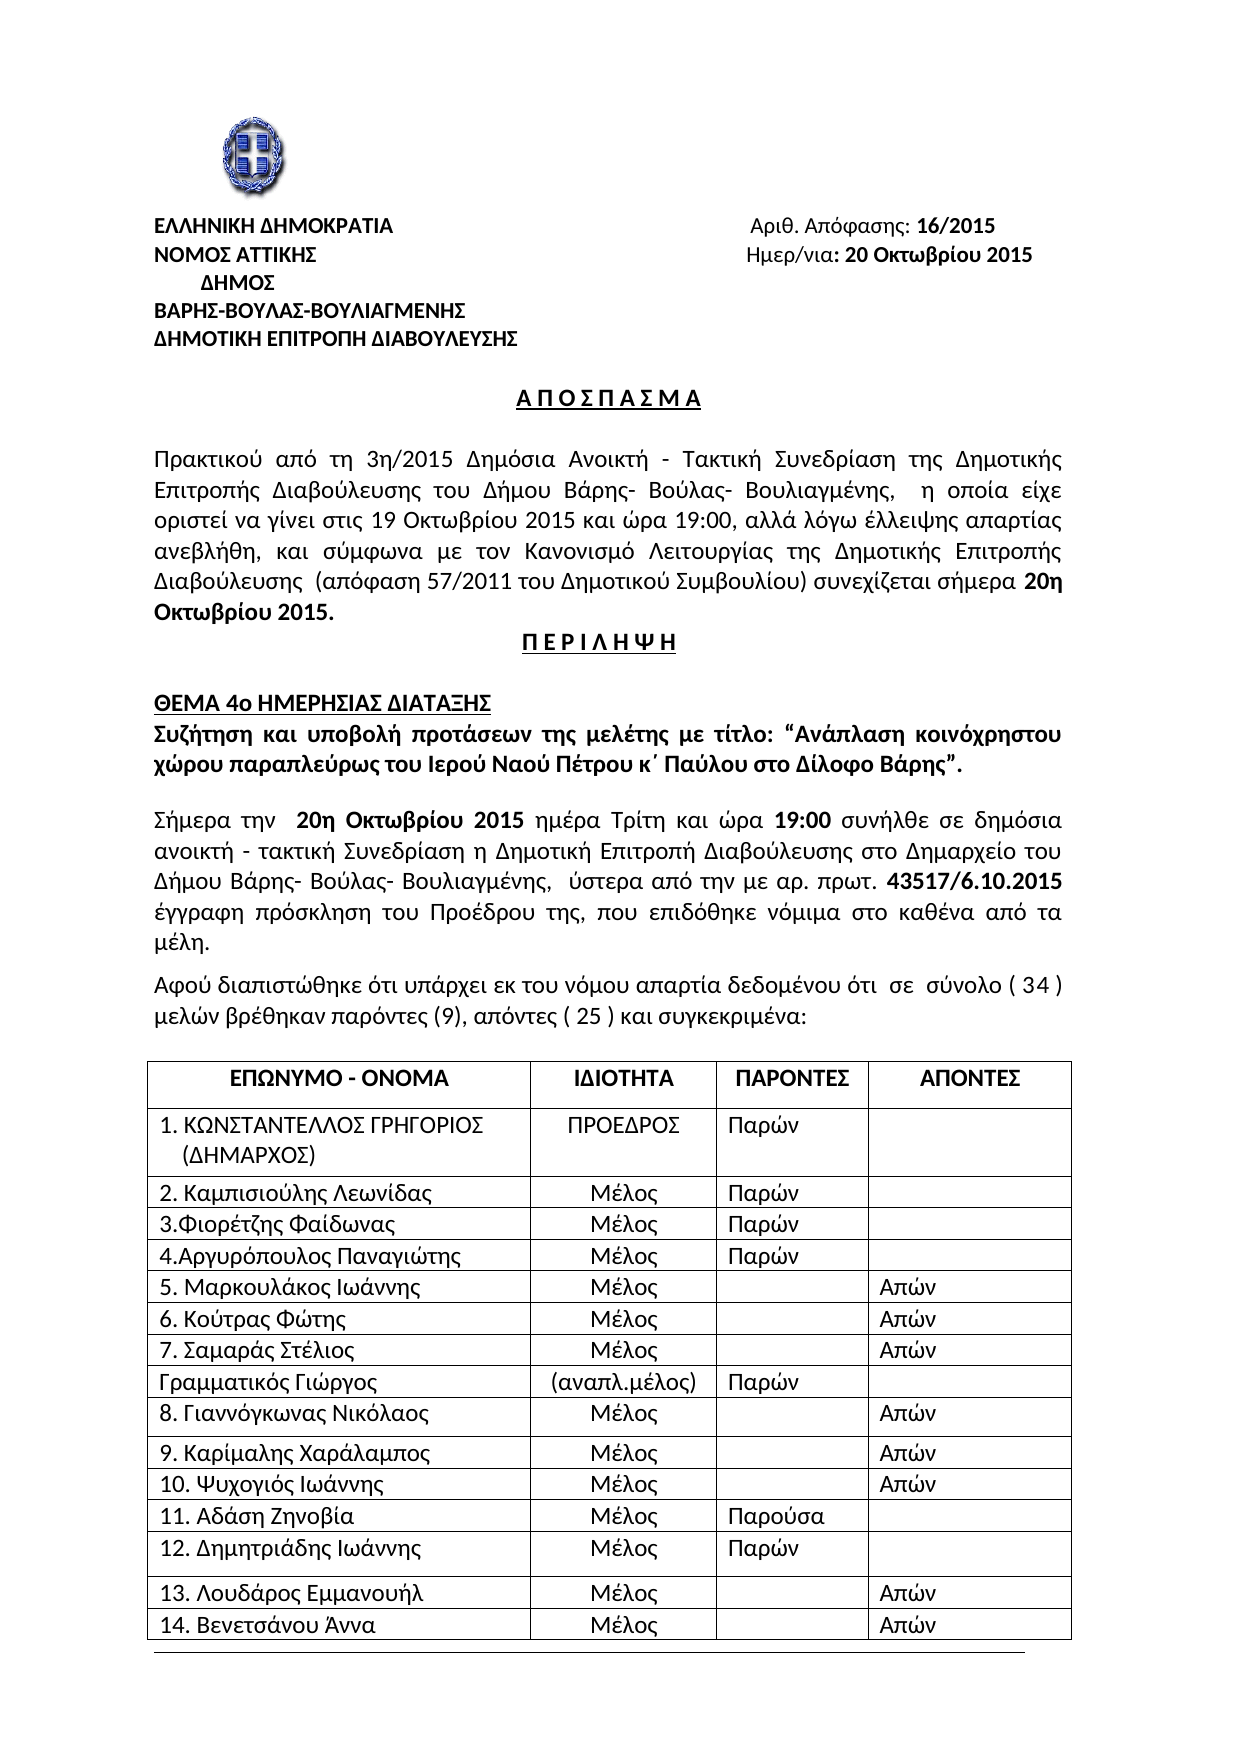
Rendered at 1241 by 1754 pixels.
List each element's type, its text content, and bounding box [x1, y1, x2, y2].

table_cell [717, 1271, 868, 1302]
table_cell [717, 1303, 868, 1333]
table_cell Παρών [717, 1366, 868, 1397]
table_header ΕΠΩΝΥΜΟ - ΟΝΟΜΑ [148, 1062, 530, 1108]
text Π Ε Ρ Ι Λ Η Ψ Η [154, 626, 1063, 657]
table_cell Απών [869, 1469, 1071, 1499]
table_cell Απών [869, 1437, 1071, 1468]
table_cell [869, 1240, 1071, 1270]
text ΒΑΡΗΣ-ΒΟΥΛΑΣ-ΒΟΥΛΙΑΓΜΕΝΗΣ [154, 296, 1063, 324]
table_cell Μέλος [531, 1177, 716, 1207]
table_cell [717, 1398, 868, 1436]
table_cell [869, 1366, 1071, 1397]
table_cell 14. Βενετσάνου Άννα [148, 1609, 530, 1639]
text ΔΗΜΟΣ [154, 268, 1063, 296]
table_cell 10. Ψυχογιός Ιωάννης [148, 1469, 530, 1499]
table_cell 8. Γιαννόγκωνας Νικόλαος [148, 1398, 530, 1436]
table_cell 7. Σαμαράς Στέλιος [148, 1335, 530, 1365]
table_cell [717, 1469, 868, 1499]
table_header ΙΔΙΟΤΗΤΑ [531, 1062, 716, 1108]
table_cell ΠΡΟΕΔΡΟΣ [531, 1109, 716, 1176]
table_cell Aπών [869, 1335, 1071, 1365]
text ΔΗΜΟΤΙΚΗ ΕΠΙΤΡΟΠΗ ΔΙΑΒΟΥΛΕΥΣΗΣ [154, 324, 1063, 352]
table_cell 12. Δημητριάδης Ιωάννης [148, 1532, 530, 1576]
table_cell [717, 1609, 868, 1639]
table_cell Μέλος [531, 1240, 716, 1270]
text Σήμερα την 20η Οκτωβρίου 2015 ημέρα Tρίτη και ώρα 19:00 συνήλθε σε δημόσια ανοικτή - τακτική Συνεδρίαση η Δημοτική Επιτροπή Διαβούλευσης στο Δημαρχείο του Δήμου Βάρης- Βούλας- Βουλιαγμένης, ύστερα από την με αρ. πρωτ. 43517/6.10.2015 έγγραφη πρόσκληση του Προέδρου της, που επιδόθηκε νόμιμα στο καθένα από τα μέλη. [154, 804, 1063, 957]
table_header [305, 103, 686, 212]
table_cell Απών [869, 1609, 1071, 1639]
table_cell Απών [869, 1271, 1071, 1302]
table_header [686, 103, 789, 212]
table_cell Μέλος [531, 1271, 716, 1302]
table_cell Απών [869, 1303, 1071, 1333]
text ΘΕΜΑ 4ο ΗΜΕΡΗΣΙΑΣ ΔΙΑΤΑΞΗΣ [154, 687, 1063, 718]
text Α Π Ο Σ Π Α Σ Μ Α [154, 382, 1063, 413]
table_cell Μέλος [531, 1609, 716, 1639]
table_cell Παρών [717, 1240, 868, 1270]
table_cell (αναπλ.μέλος) [531, 1366, 716, 1397]
table_cell [869, 1177, 1071, 1207]
table_cell Μέλος [531, 1398, 716, 1436]
picture [217, 110, 291, 204]
table_header ΑΠΟΝΤΕΣ [869, 1062, 1071, 1108]
table_cell Παρούσα [717, 1500, 868, 1531]
table_cell Μέλος [531, 1208, 716, 1239]
table_cell 5. Μαρκουλάκος Ιωάννης [148, 1271, 530, 1302]
table_cell 3.Φιορέτζης Φαίδωνας [148, 1208, 530, 1239]
table_cell 11. Αδάση Ζηνοβία [148, 1500, 530, 1531]
table_cell Μέλος [531, 1500, 716, 1531]
text Πρακτικού από τη 3η/2015 Δημόσια Ανοικτή - Τακτική Συνεδρίαση της Δημοτικής Επιτροπής Διαβούλευσης του Δήμου Βάρης- Βούλας- Βουλιαγμένης, η οποία είχε οριστεί να γίνει στις 19 Οκτωβρίου 2015 και ώρα 19:00, αλλά λόγω έλλειψης απαρτίας ανεβλήθη, και σύμφωνα με τον Κανονισμό Λειτουργίας της Δημοτικής Επιτροπής Διαβούλευσης (απόφαση 57/2011 του Δημοτικού Συμβουλίου) συνεχίζεται σήμερα 20η Οκτωβρίου 2015. [154, 443, 1063, 626]
table_cell Απών [869, 1577, 1071, 1608]
table_cell [869, 1532, 1071, 1576]
text ΕΛΛΗΝΙΚΗ ΔΗΜΟΚΡΑΤΙΑ Αριθ. Απόφασης: 16/2015 [154, 212, 1063, 240]
table_cell Μέλος [531, 1469, 716, 1499]
table_cell 13. Λουδάρος Εμμανουήλ [148, 1577, 530, 1608]
table_cell 9. Καρίμαλης Χαράλαμπος [148, 1437, 530, 1468]
table_cell Γραμματικός Γιώργος [148, 1366, 530, 1397]
table_cell [717, 1335, 868, 1365]
table_cell Μέλος [531, 1577, 716, 1608]
table_cell [717, 1577, 868, 1608]
table_cell Παρών [717, 1109, 868, 1176]
table_header [789, 103, 1062, 212]
table_cell [869, 1500, 1071, 1531]
table_cell [869, 1208, 1071, 1239]
table_cell Παρών [717, 1177, 868, 1207]
table_cell Μέλος [531, 1303, 716, 1333]
table_cell 4.Aργυρόπουλος Παναγιώτης [148, 1240, 530, 1270]
table_header [153, 103, 202, 212]
table_cell Μέλος [531, 1437, 716, 1468]
table_cell 1. ΚΩΝΣΤΑΝΤΕΛΛΟΣ ΓΡΗΓΟΡΙΟΣ (ΔΗΜΑΡΧΟΣ) [148, 1109, 530, 1176]
table_cell [717, 1437, 868, 1468]
table_cell Παρών [717, 1532, 868, 1576]
text ΝΟΜΟΣ ΑΤΤΙΚΗΣ Ημερ/νια: 20 Οκτωβρίου 2015 [154, 240, 1063, 268]
text Συζήτηση και υποβολή προτάσεων της μελέτης με τίτλο: “Ανάπλαση κοινόχρηστου χώρου παραπλεύρως του Ιερού Ναού Πέτρου κ΄ Παύλου στο Δίλοφο Βάρης”. [154, 718, 1063, 779]
table_cell 6. Κούτρας Φώτης [148, 1303, 530, 1333]
table_cell Απών [869, 1398, 1071, 1436]
text Αφού διαπιστώθηκε ότι υπάρχει εκ του νόμου απαρτία δεδομένου ότι σε σύνολο ( 34 ) μελών βρέθηκαν παρόντες (9), απόντες ( 25 ) και συγκεκριμένα: [154, 969, 1063, 1031]
table_header ΠΑΡΟΝΤΕΣ [717, 1062, 868, 1108]
table_cell 2. Καμπισιούλης Λεωνίδας [148, 1177, 530, 1207]
table_cell [869, 1109, 1071, 1176]
table_cell Παρών [717, 1208, 868, 1239]
table_cell Μέλος [531, 1532, 716, 1576]
table_cell Μέλος [531, 1335, 716, 1365]
